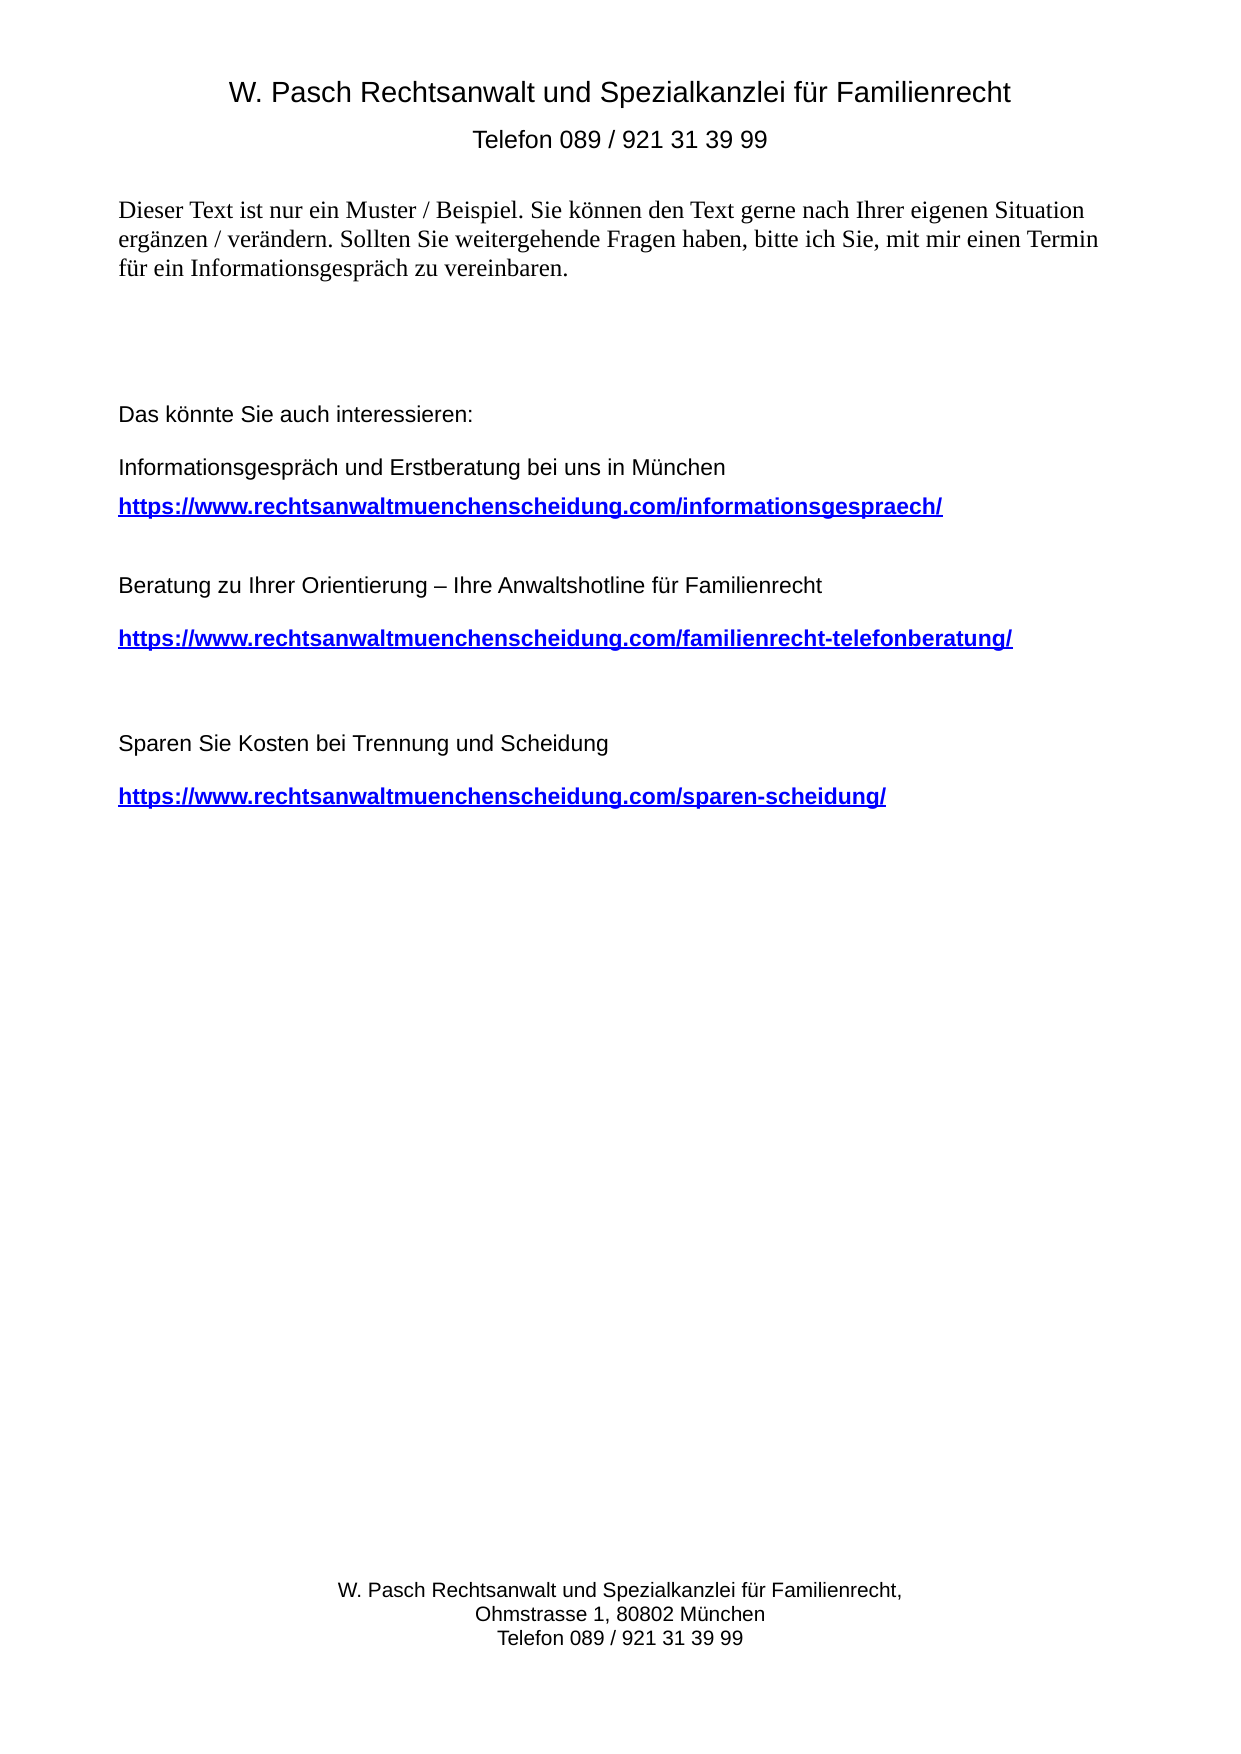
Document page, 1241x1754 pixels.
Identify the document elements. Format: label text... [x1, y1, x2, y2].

text https://www.rechtsanwaltmuenchenscheidung.com/informationsgespraech/ [118, 493, 1122, 519]
text Sparen Sie Kosten bei Trennung und Scheidung [118, 730, 1122, 756]
text Dieser Text ist nur ein Muster / Beispiel. Sie können den Text gerne nach Ihrer eigenen Situation ergänzen / verändern. Sollten Sie weitergehende Fragen haben, bitte ich Sie, mit mir einen Termin für ein Informationsgespräch zu vereinbaren. [118, 195, 1122, 282]
text Das könnte Sie auch interessieren: [118, 401, 1122, 427]
text Beratung zu Ihrer Orientierung – Ihre Anwaltshotline für Familienrecht [118, 572, 1122, 598]
text https://www.rechtsanwaltmuenchenscheidung.com/sparen-scheidung/ [118, 783, 1122, 809]
text https://www.rechtsanwaltmuenchenscheidung.com/familienrecht-telefonberatung/ [118, 624, 1122, 651]
text Informationsgespräch und Erstberatung bei uns in München [118, 454, 1122, 480]
